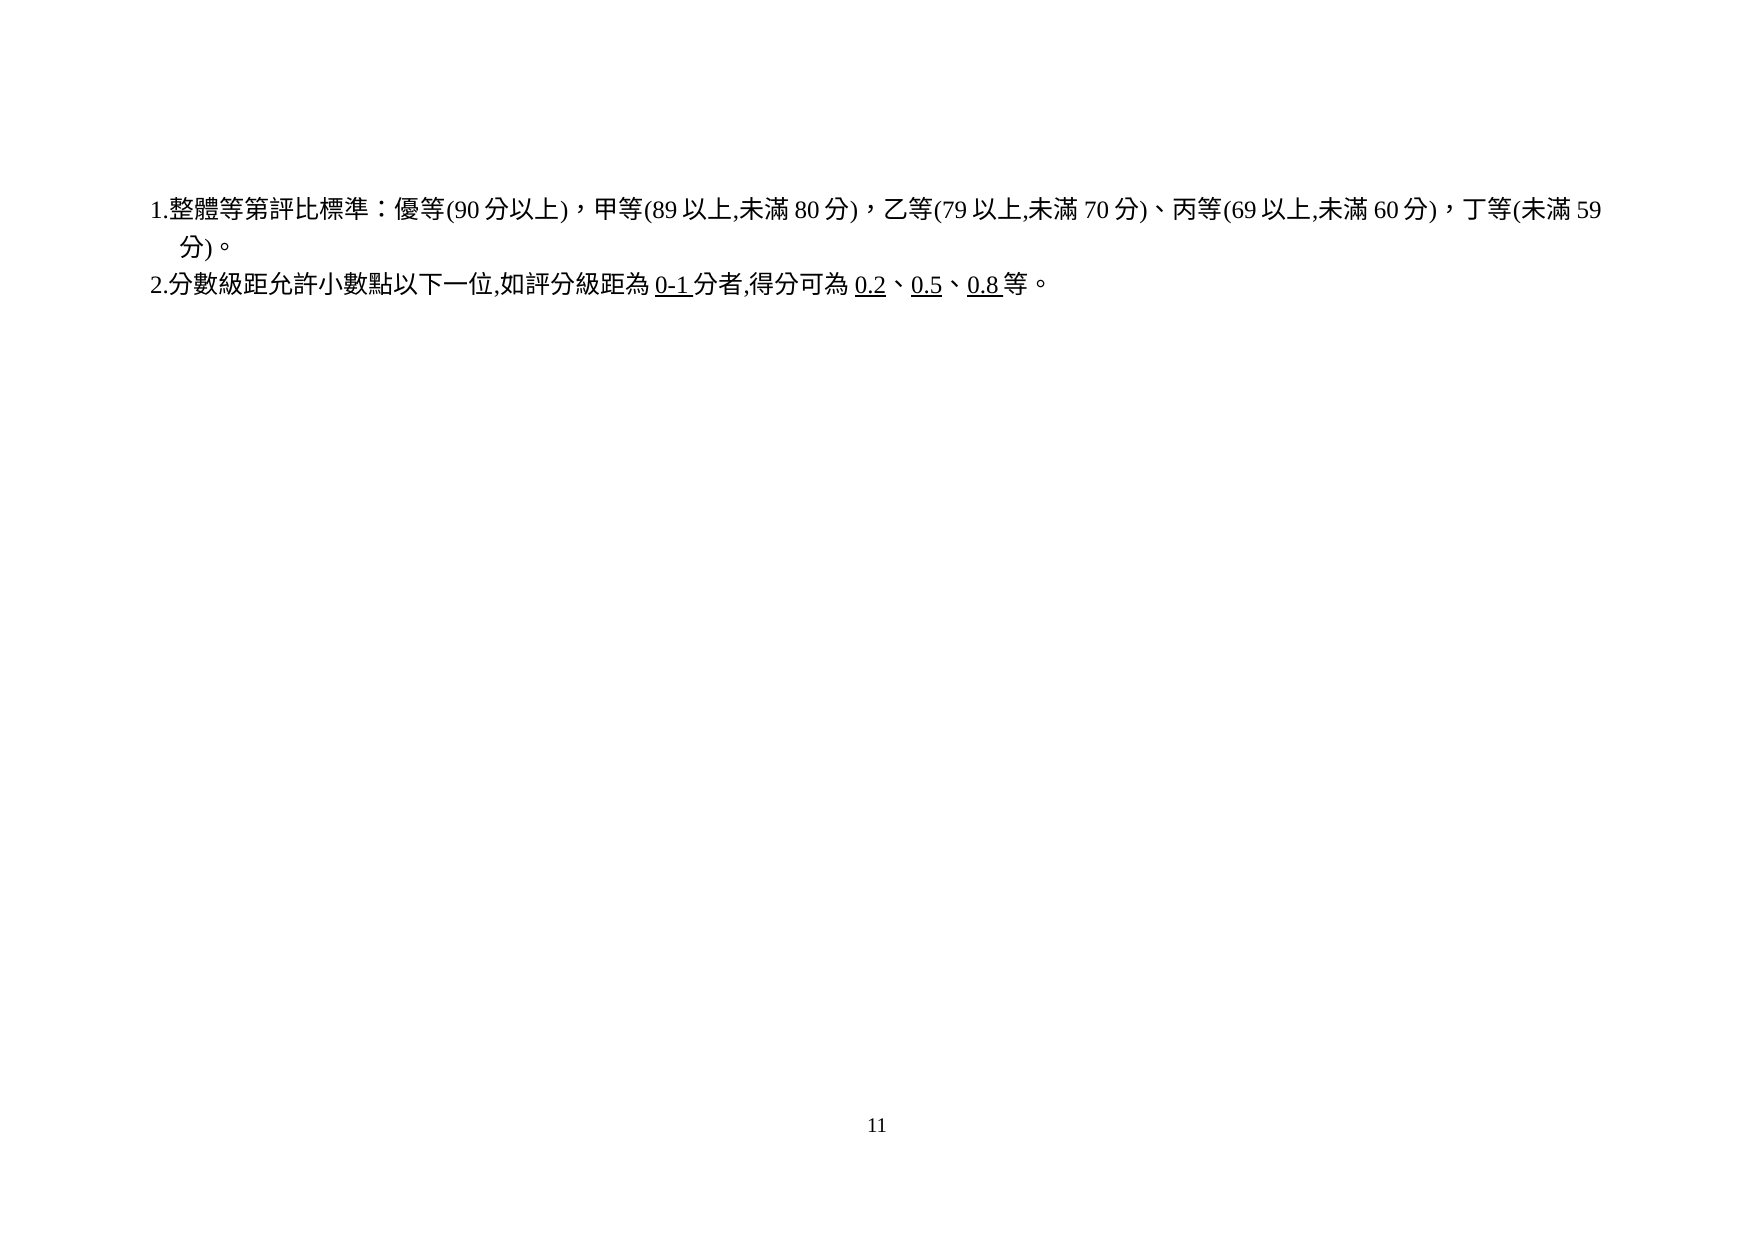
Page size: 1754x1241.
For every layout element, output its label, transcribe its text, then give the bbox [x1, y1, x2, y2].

text 2.分數級距允許小數點以下一位,如評分級距為0-1分者,得分可為0.2、0.5、0.8等。 [150, 264, 1604, 301]
text 1.整體等第評比標準：優等(90分以上)，甲等(89以上,未滿80分)，乙等(79以上,未滿70分)、丙等(69以上,未滿60分)，丁等(未滿59分)。 [150, 189, 1604, 264]
